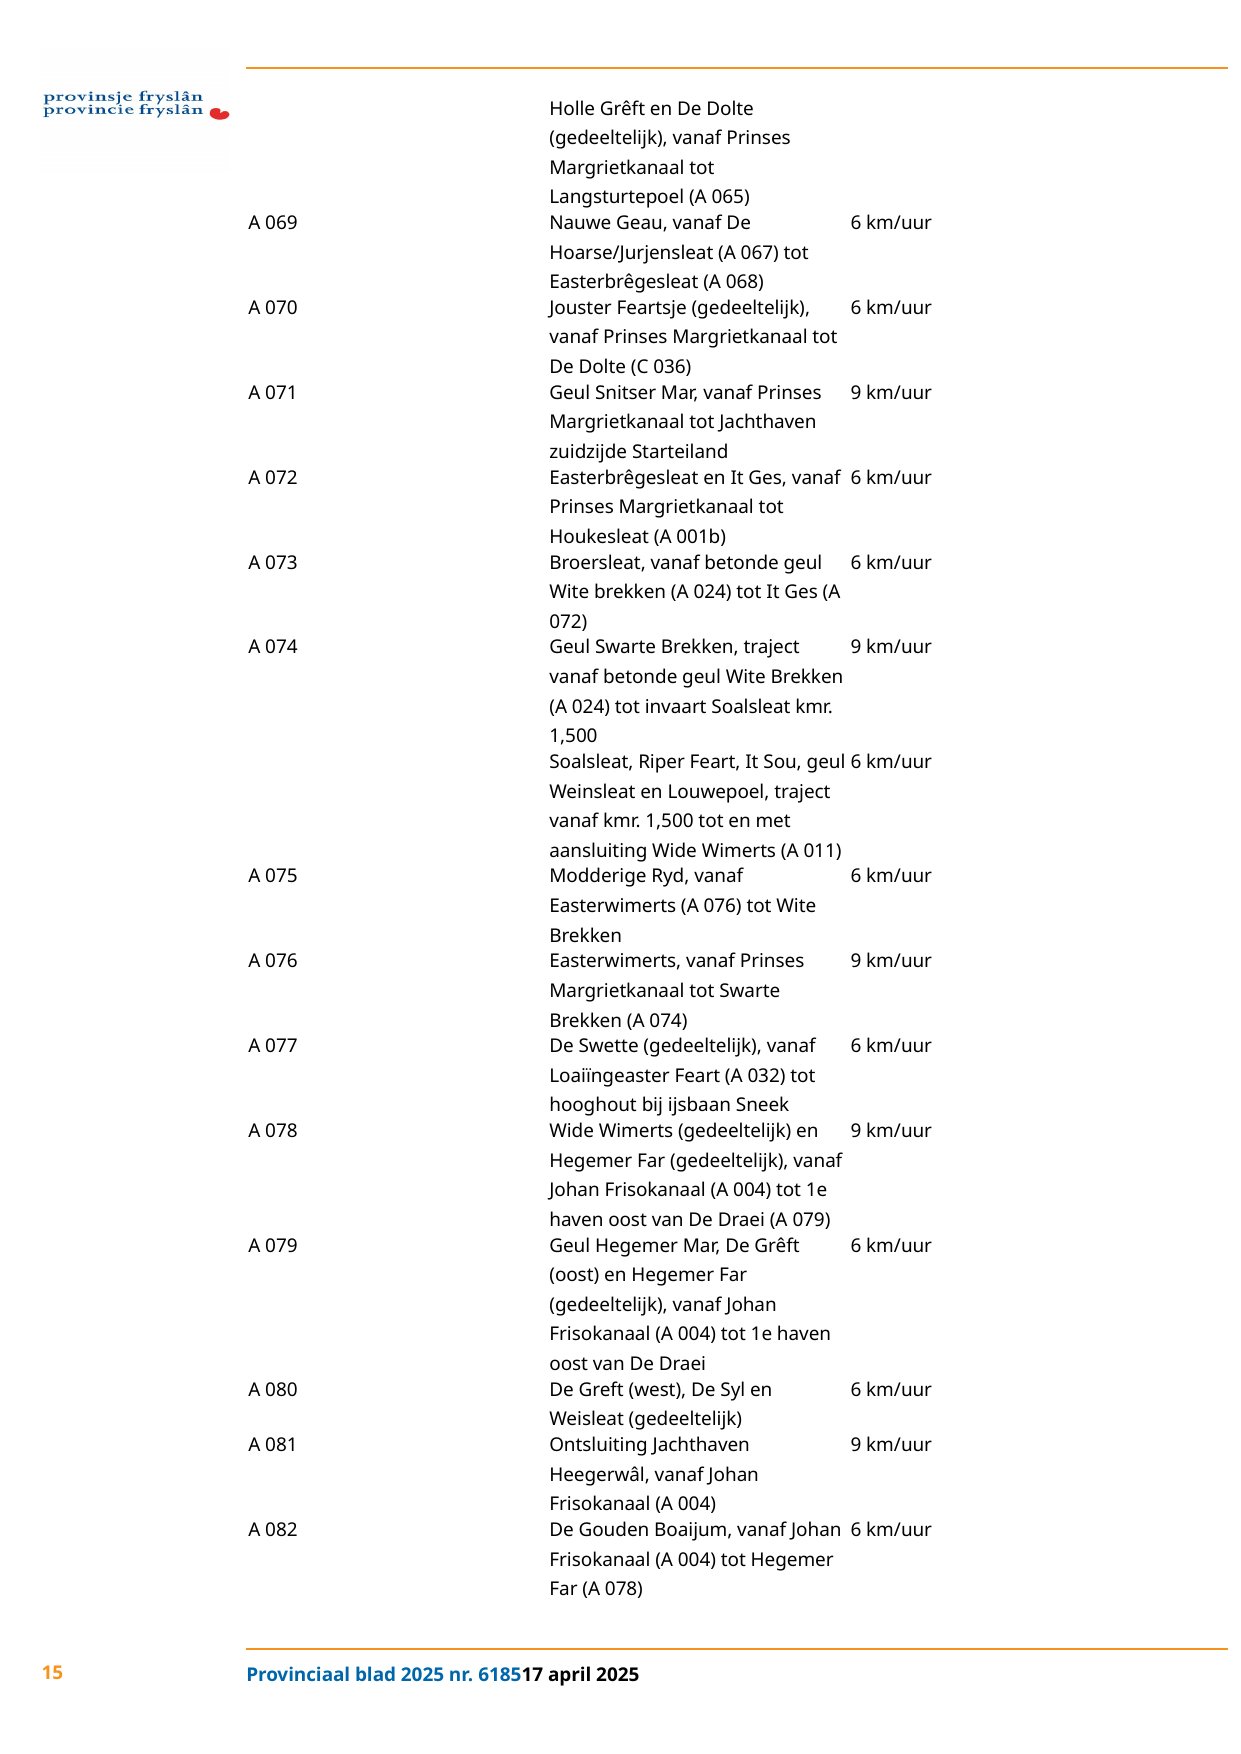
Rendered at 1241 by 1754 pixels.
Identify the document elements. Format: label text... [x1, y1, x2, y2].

table_cell Ontsluiting Jachthaven Heegerwâl, vanaf Johan Frisokanaal (A 004) [549, 1431, 850, 1516]
table_cell 6 km/uur [850, 549, 1152, 634]
table_cell A 079 [248, 1232, 549, 1376]
table_cell 6 km/uur [850, 1033, 1152, 1117]
table_cell 9 km/uur [850, 634, 1152, 748]
table_cell A 077 [248, 1033, 549, 1117]
table_cell A 073 [248, 549, 549, 634]
table_cell Geul Swarte Brekken, traject vanaf betonde geul Wite Brekken (A 024) tot invaart Soalsleat kmr. 1,500 [549, 634, 850, 748]
picture [41, 47, 231, 172]
table_cell Nauwe Geau, vanaf De Hoarse/Jurjensleat (A 067) tot Easterbrêgesleat (A 068) [549, 209, 850, 294]
table_cell 9 km/uur [850, 379, 1152, 464]
table_cell A 069 [248, 209, 549, 294]
table_cell Soalsleat, Riper Feart, It Sou, geul Weinsleat en Louwepoel, traject vanaf kmr. 1,500 tot en met aansluiting Wide Wimerts (A 011) [549, 748, 850, 863]
table_cell A 078 [248, 1118, 549, 1232]
table_cell De Gouden Boaijum, vanaf Johan Frisokanaal (A 004) tot Hegemer Far (A 078) [549, 1516, 850, 1601]
table_cell A 080 [248, 1376, 549, 1431]
table_cell Easterbrêgesleat en It Ges, vanaf Prinses Margrietkanaal tot Houkesleat (A 001b) [549, 464, 850, 549]
table_cell De Swette (gedeeltelijk), vanaf Loaiïngeaster Feart (A 032) tot hooghout bij ijsbaan Sneek [549, 1033, 850, 1117]
table_cell 6 km/uur [850, 464, 1152, 549]
table_cell 6 km/uur [850, 863, 1152, 948]
table_cell Geul Snitser Mar, vanaf Prinses Margrietkanaal tot Jachthaven zuidzijde Starteiland [549, 379, 850, 464]
table_cell Easterwimerts, vanaf Prinses Margrietkanaal tot Swarte Brekken (A 074) [549, 948, 850, 1032]
table_cell A 070 [248, 294, 549, 379]
table_cell Holle Grêft en De Dolte (gedeeltelijk), vanaf Prinses Margrietkanaal tot Langsturtepoel (A 065) [549, 95, 850, 209]
table_cell Jouster Feartsje (gedeeltelijk), vanaf Prinses Margrietkanaal tot De Dolte (C 036) [549, 294, 850, 379]
table_cell 9 km/uur [850, 948, 1152, 1032]
table_cell A 082 [248, 1516, 549, 1601]
table_cell 6 km/uur [850, 748, 1152, 863]
table_cell A 074 [248, 634, 549, 863]
table_cell Geul Hegemer Mar, De Grêft (oost) en Hegemer Far (gedeeltelijk), vanaf Johan Frisokanaal (A 004) tot 1e haven oost van De Draei [549, 1232, 850, 1376]
table_cell Wide Wimerts (gedeeltelijk) en Hegemer Far (gedeeltelijk), vanaf Johan Frisokanaal (A 004) tot 1e haven oost van De Draei (A 079) [549, 1118, 850, 1232]
table_cell A 076 [248, 948, 549, 1032]
table_cell A 075 [248, 863, 549, 948]
table_cell [248, 95, 549, 209]
table_cell Broersleat, vanaf betonde geul Wite brekken (A 024) tot It Ges (A 072) [549, 549, 850, 634]
table_cell Modderige Ryd, vanaf Easterwimerts (A 076) tot Wite Brekken [549, 863, 850, 948]
table_cell A 071 [248, 379, 549, 464]
table_cell A 081 [248, 1431, 549, 1516]
table_cell [850, 95, 1152, 209]
table_cell 6 km/uur [850, 1376, 1152, 1431]
table_cell 6 km/uur [850, 209, 1152, 294]
table_cell 9 km/uur [850, 1118, 1152, 1232]
table_cell A 072 [248, 464, 549, 549]
table_cell 6 km/uur [850, 294, 1152, 379]
table_cell 6 km/uur [850, 1232, 1152, 1376]
table_cell 6 km/uur [850, 1516, 1152, 1601]
table_cell De Greft (west), De Syl en Weisleat (gedeeltelijk) [549, 1376, 850, 1431]
table_cell 9 km/uur [850, 1431, 1152, 1516]
